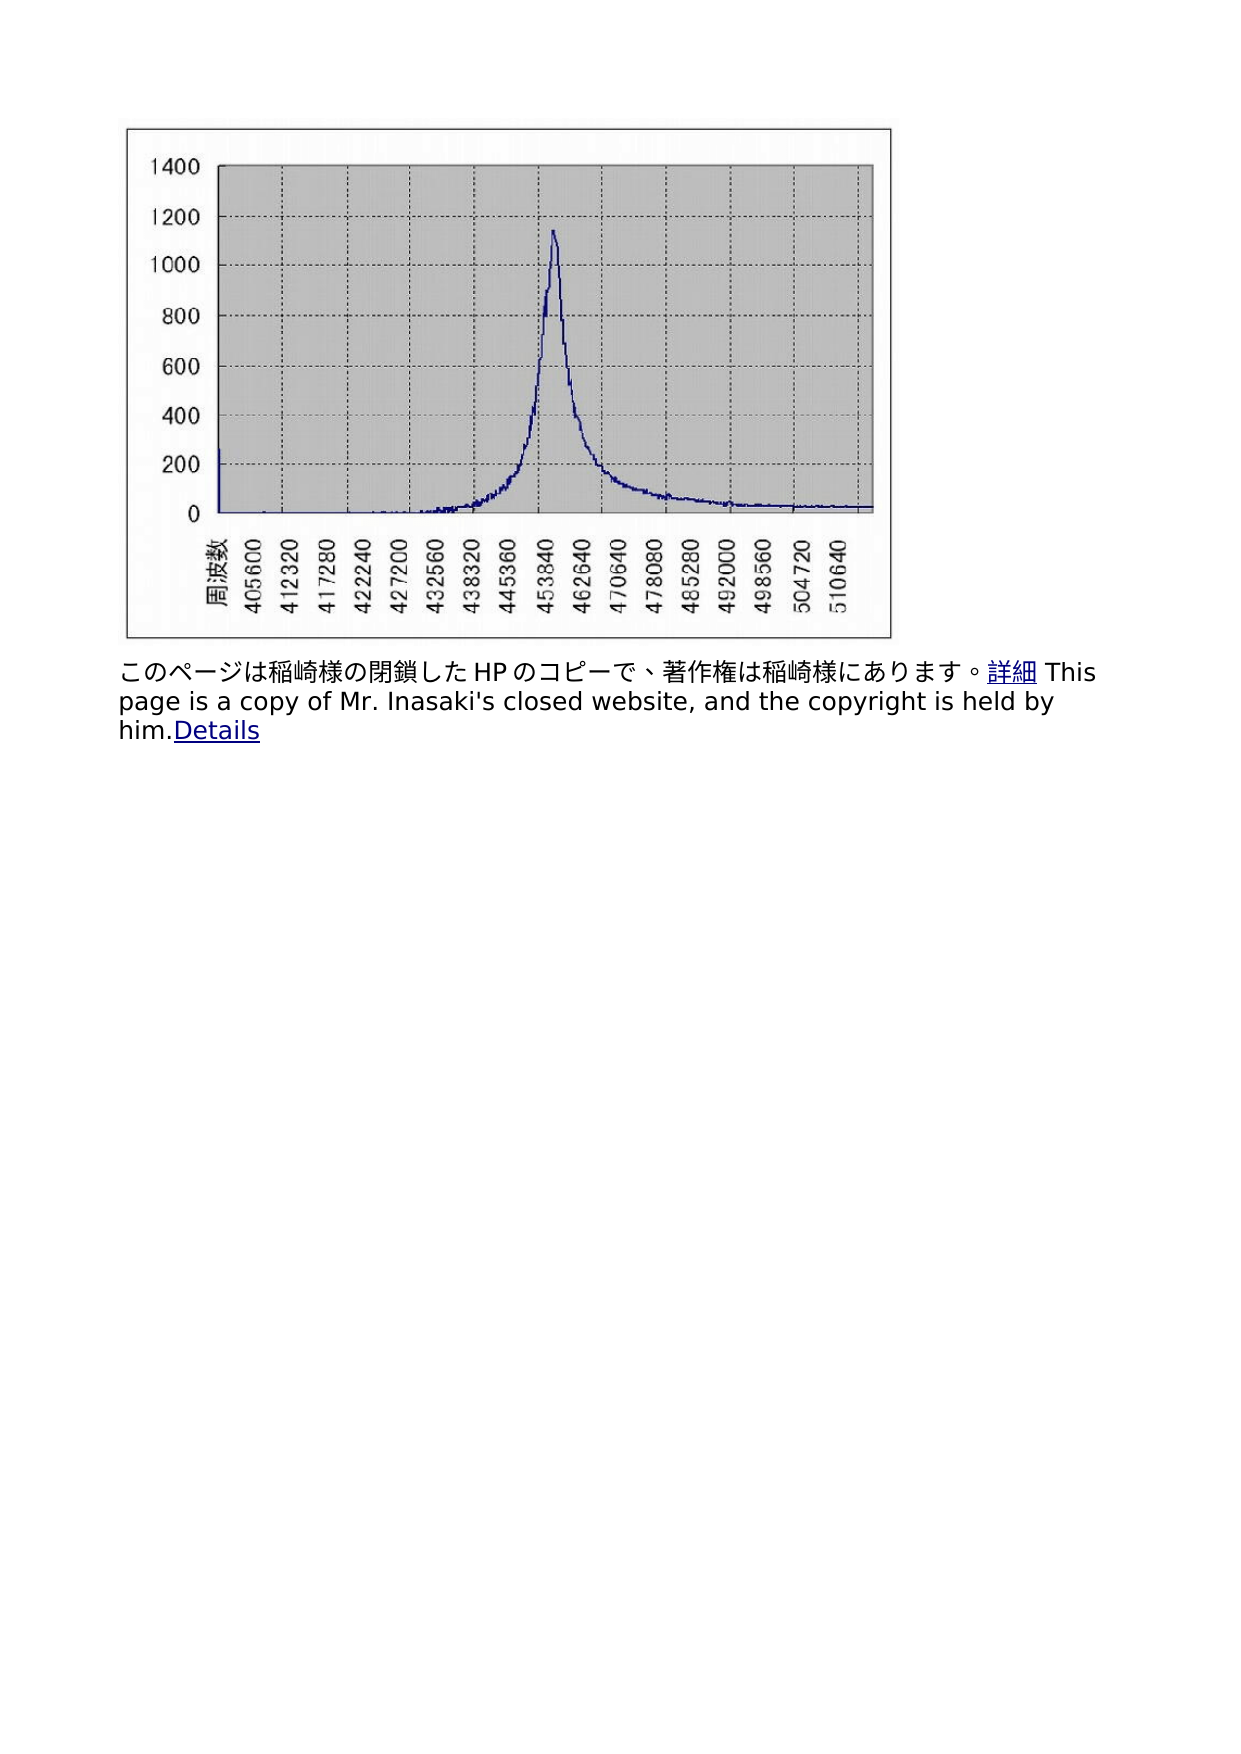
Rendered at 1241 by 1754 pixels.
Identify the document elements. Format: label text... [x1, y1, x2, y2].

text [900, 118, 1122, 646]
text このページは稲崎様の閉鎖したHPのコピーで、著作権は稲崎様にあります。詳細 This page is a copy of Mr. Inasaki's closed website, and the copyright is held by him.Details [118, 658, 1122, 746]
picture [118, 118, 900, 646]
